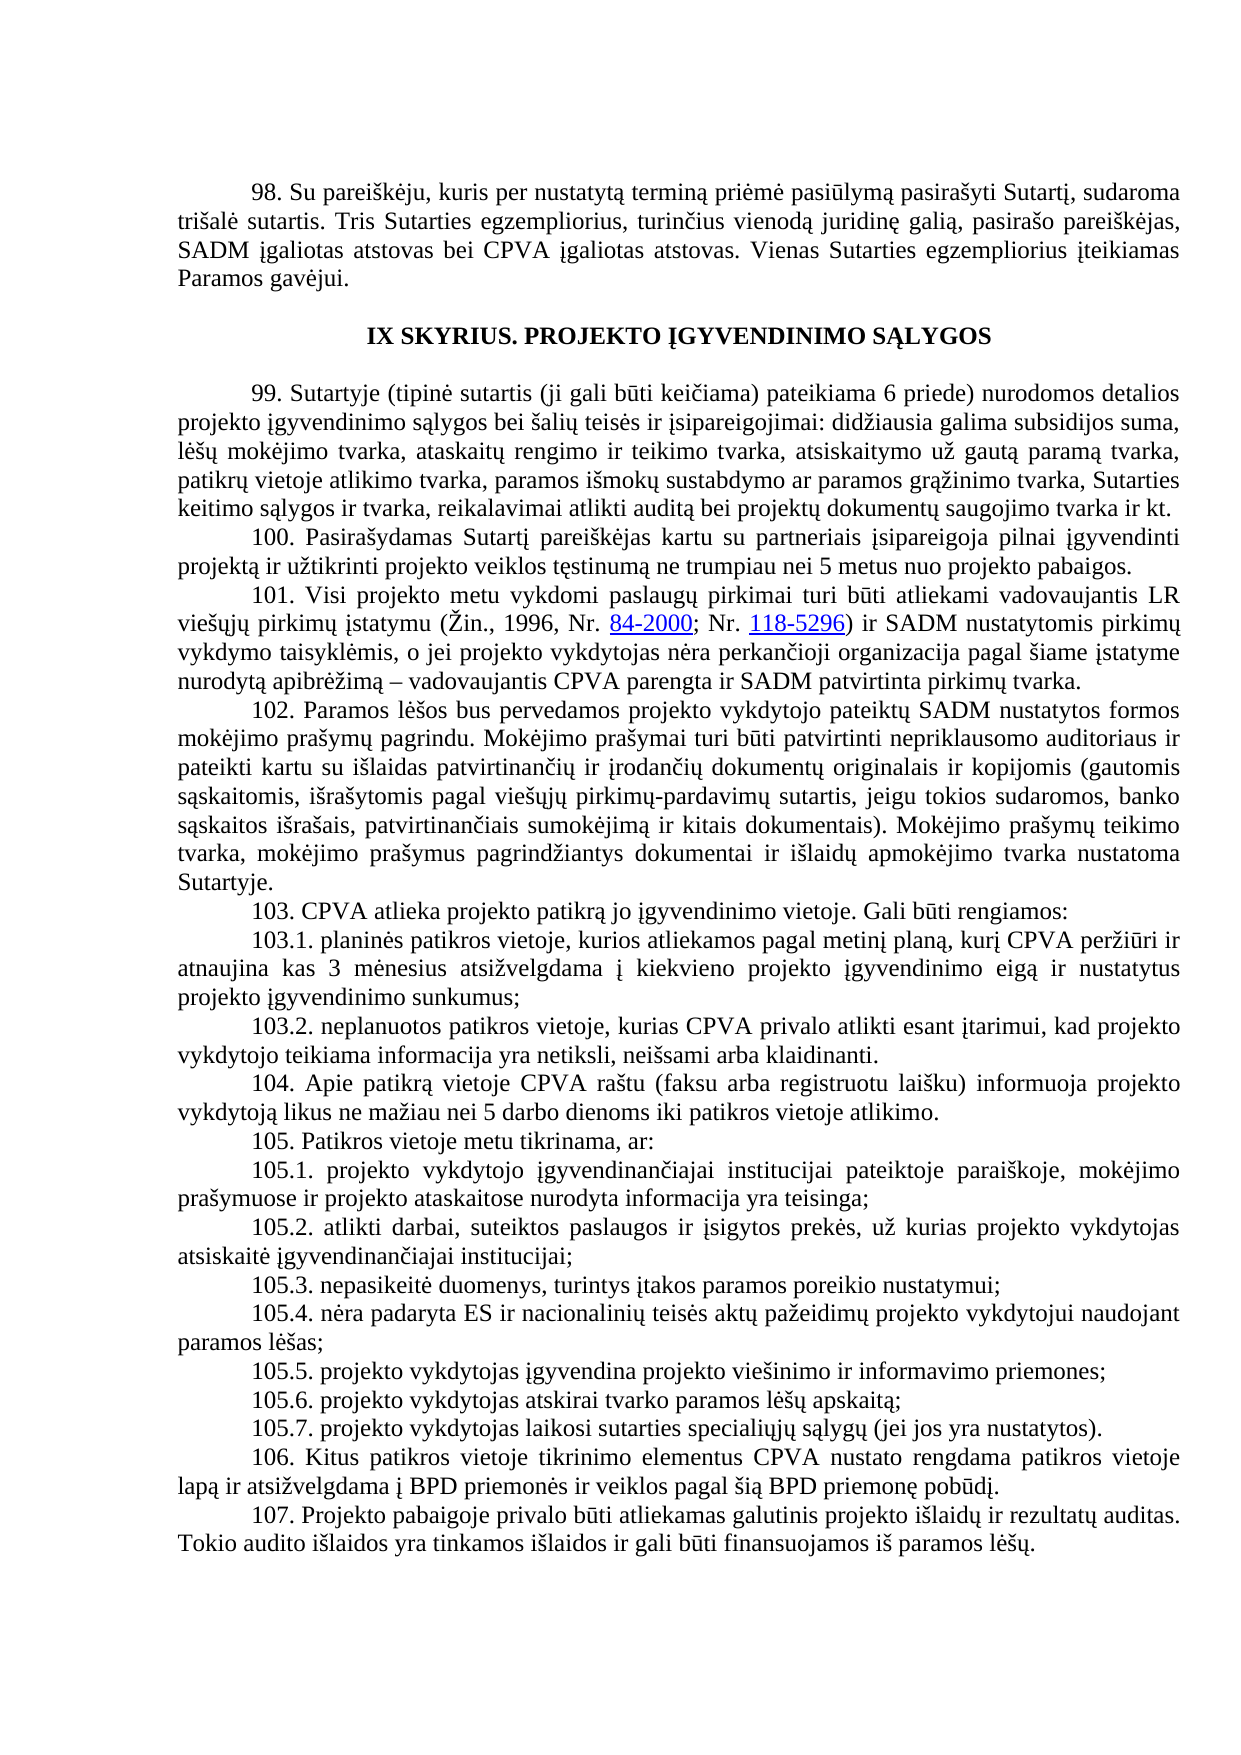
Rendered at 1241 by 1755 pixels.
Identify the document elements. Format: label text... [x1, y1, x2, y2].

text 103.1. planinės patikros vietoje, kurios atliekamos pagal metinį planą, kurį CPVA peržiūri ir atnaujina kas 3 mėnesius atsižvelgdama į kiekvieno projekto įgyvendinimo eigą ir nustatytus projekto įgyvendinimo sunkumus; [177, 925, 1181, 1011]
text 105.5. projekto vykdytojas įgyvendina projekto viešinimo ir informavimo priemones; [177, 1356, 1181, 1385]
text 105.1. projekto vykdytojo įgyvendinančiajai institucijai pateiktoje paraiškoje, mokėjimo prašymuose ir projekto ataskaitose nurodyta informacija yra teisinga; [177, 1155, 1181, 1212]
text 105.6. projekto vykdytojas atskirai tvarko paramos lėšų apskaitą; [177, 1385, 1181, 1413]
text 103.2. neplanuotos patikros vietoje, kurias CPVA privalo atlikti esant įtarimui, kad projekto vykdytojo teikiama informacija yra netiksli, neišsami arba klaidinanti. [177, 1011, 1181, 1068]
text 98. Su pareiškėju, kuris per nustatytą terminą priėmė pasiūlymą pasirašyti Sutartį, sudaroma trišalė sutartis. Tris Sutarties egzempliorius, turinčius vienodą juridinę galią, pasirašo pareiškėjas, SADM įgaliotas atstovas bei CPVA įgaliotas atstovas. Vienas Sutarties egzempliorius įteikiamas Paramos gavėjui. [177, 177, 1181, 292]
text 105. Patikros vietoje metu tikrinama, ar: [177, 1126, 1181, 1155]
text 102. Paramos lėšos bus pervedamos projekto vykdytojo pateiktų SADM nustatytos formos mokėjimo prašymų pagrindu. Mokėjimo prašymai turi būti patvirtinti nepriklausomo auditoriaus ir pateikti kartu su išlaidas patvirtinančių ir įrodančių dokumentų originalais ir kopijomis (gautomis sąskaitomis, išrašytomis pagal viešųjų pirkimų-pardavimų sutartis, jeigu tokios sudaromos, banko sąskaitos išrašais, patvirtinančiais sumokėjimą ir kitais dokumentais). Mokėjimo prašymų teikimo tvarka, mokėjimo prašymus pagrindžiantys dokumentai ir išlaidų apmokėjimo tvarka nustatoma Sutartyje. [177, 695, 1181, 896]
text IX SKYRIUS. PROJEKTO ĮGYVENDINIMO SĄLYGOS [177, 321, 1181, 350]
text 104. Apie patikrą vietoje CPVA raštu (faksu arba registruotu laišku) informuoja projekto vykdytoją likus ne mažiau nei 5 darbo dienoms iki patikros vietoje atlikimo. [177, 1068, 1181, 1126]
text 107. Projekto pabaigoje privalo būti atliekamas galutinis projekto išlaidų ir rezultatų auditas. Tokio audito išlaidos yra tinkamos išlaidos ir gali būti finansuojamos iš paramos lėšų. [177, 1500, 1181, 1557]
text 105.2. atlikti darbai, suteiktos paslaugos ir įsigytos prekės, už kurias projekto vykdytojas atsiskaitė įgyvendinančiajai institucijai; [177, 1212, 1181, 1270]
text 101. Visi projekto metu vykdomi paslaugų pirkimai turi būti atliekami vadovaujantis LR viešųjų pirkimų įstatymu (Žin., 1996, Nr. 84-2000; Nr. 118-5296) ir SADM nustatytomis pirkimų vykdymo taisyklėmis, o jei projekto vykdytojas nėra perkančioji organizacija pagal šiame įstatyme nurodytą apibrėžimą – vadovaujantis CPVA parengta ir SADM patvirtinta pirkimų tvarka. [177, 580, 1181, 695]
text 105.7. projekto vykdytojas laikosi sutarties specialiųjų sąlygų (jei jos yra nustatytos). [177, 1413, 1181, 1442]
text 105.4. nėra padaryta ES ir nacionalinių teisės aktų pažeidimų projekto vykdytojui naudojant paramos lėšas; [177, 1298, 1181, 1356]
text 105.3. nepasikeitė duomenys, turintys įtakos paramos poreikio nustatymui; [177, 1270, 1181, 1298]
text 100. Pasirašydamas Sutartį pareiškėjas kartu su partneriais įsipareigoja pilnai įgyvendinti projektą ir užtikrinti projekto veiklos tęstinumą ne trumpiau nei 5 metus nuo projekto pabaigos. [177, 522, 1181, 580]
text 103. CPVA atlieka projekto patikrą jo įgyvendinimo vietoje. Gali būti rengiamos: [177, 896, 1181, 925]
text 99. Sutartyje (tipinė sutartis (ji gali būti keičiama) pateikiama 6 priede) nurodomos detalios projekto įgyvendinimo sąlygos bei šalių teisės ir įsipareigojimai: didžiausia galima subsidijos suma, lėšų mokėjimo tvarka, ataskaitų rengimo ir teikimo tvarka, atsiskaitymo už gautą paramą tvarka, patikrų vietoje atlikimo tvarka, paramos išmokų sustabdymo ar paramos grąžinimo tvarka, Sutarties keitimo sąlygos ir tvarka, reikalavimai atlikti auditą bei projektų dokumentų saugojimo tvarka ir kt. [177, 378, 1181, 522]
text 106. Kitus patikros vietoje tikrinimo elementus CPVA nustato rengdama patikros vietoje lapą ir atsižvelgdama į BPD priemonės ir veiklos pagal šią BPD priemonę pobūdį. [177, 1442, 1181, 1500]
